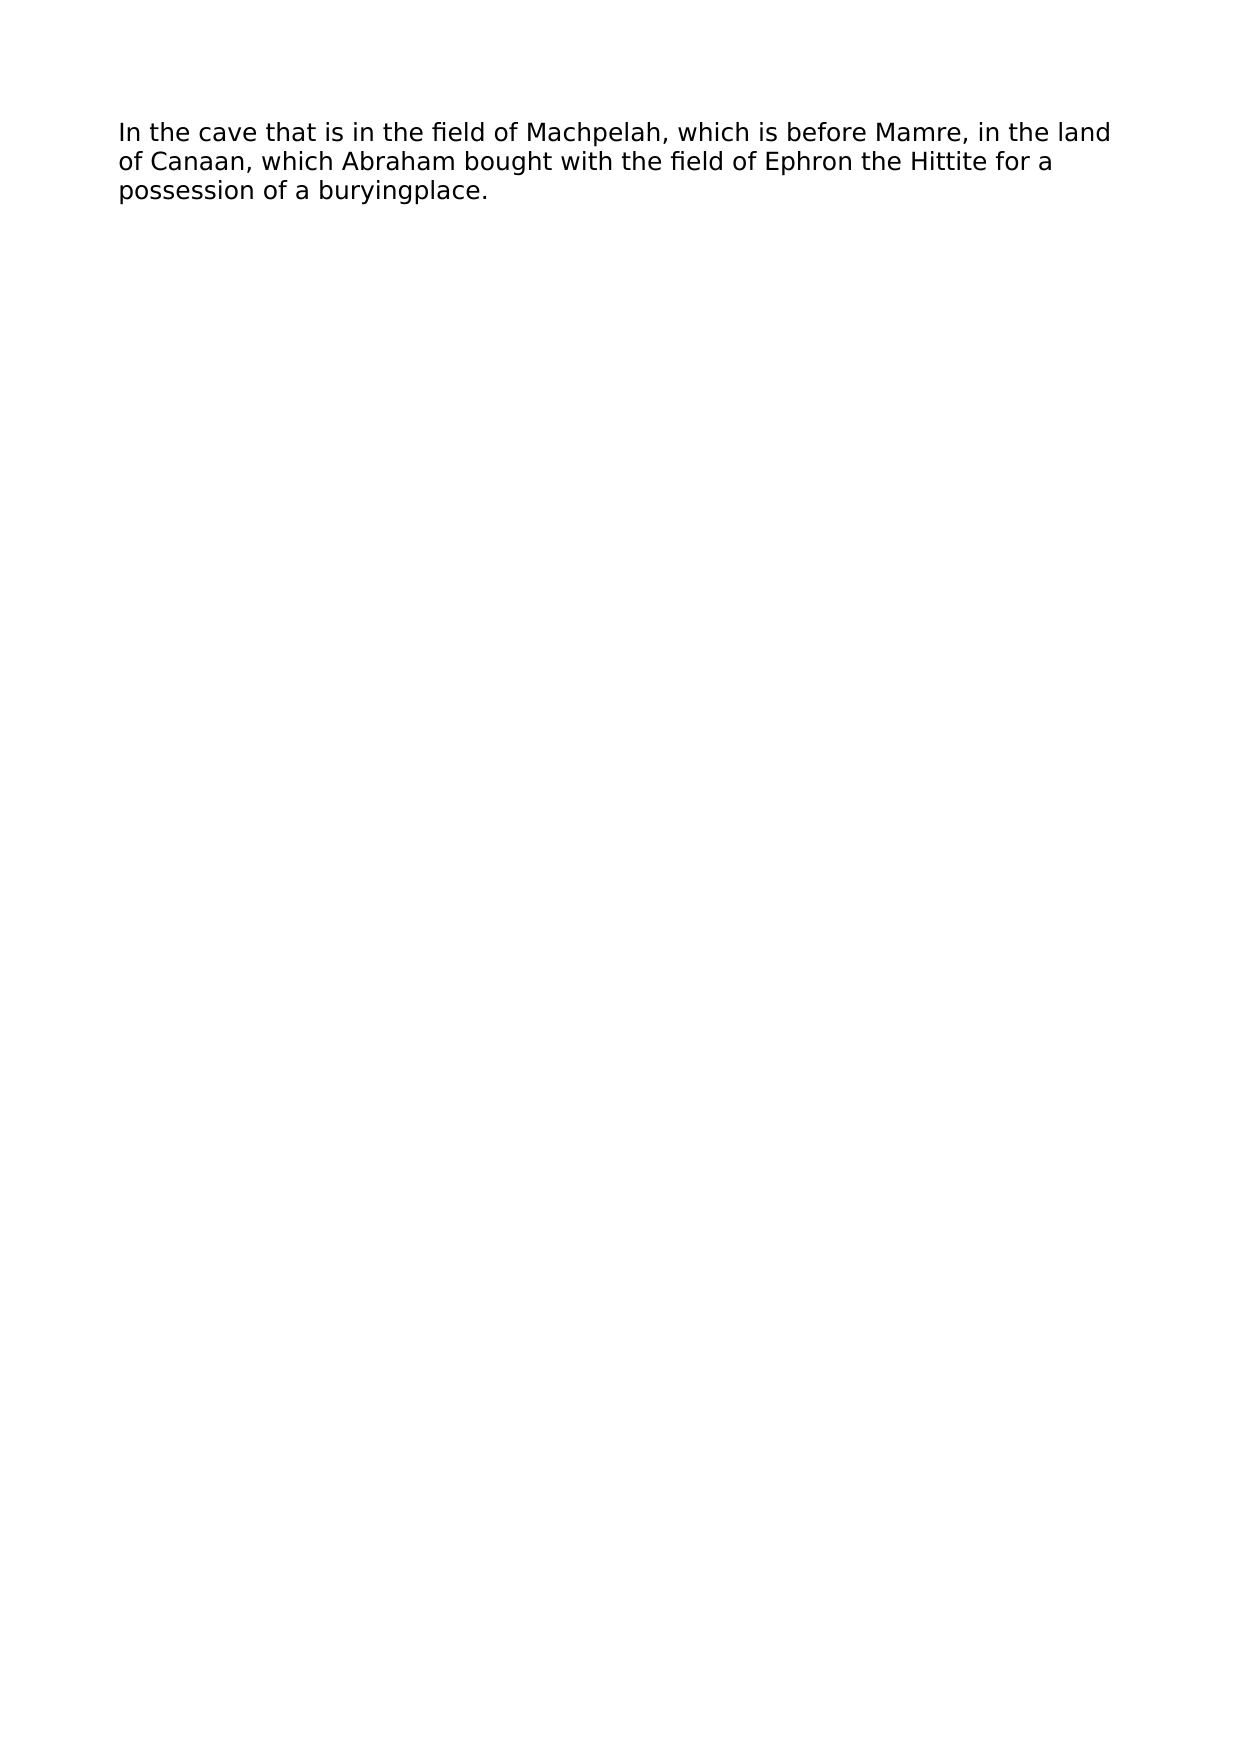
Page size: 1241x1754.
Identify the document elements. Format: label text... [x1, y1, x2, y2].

text In the cave that is in the field of Machpelah, which is before Mamre, in the land of Canaan, which Abraham bought with the field of Ephron the Hittite for a possession of a buryingplace. [118, 118, 1122, 206]
